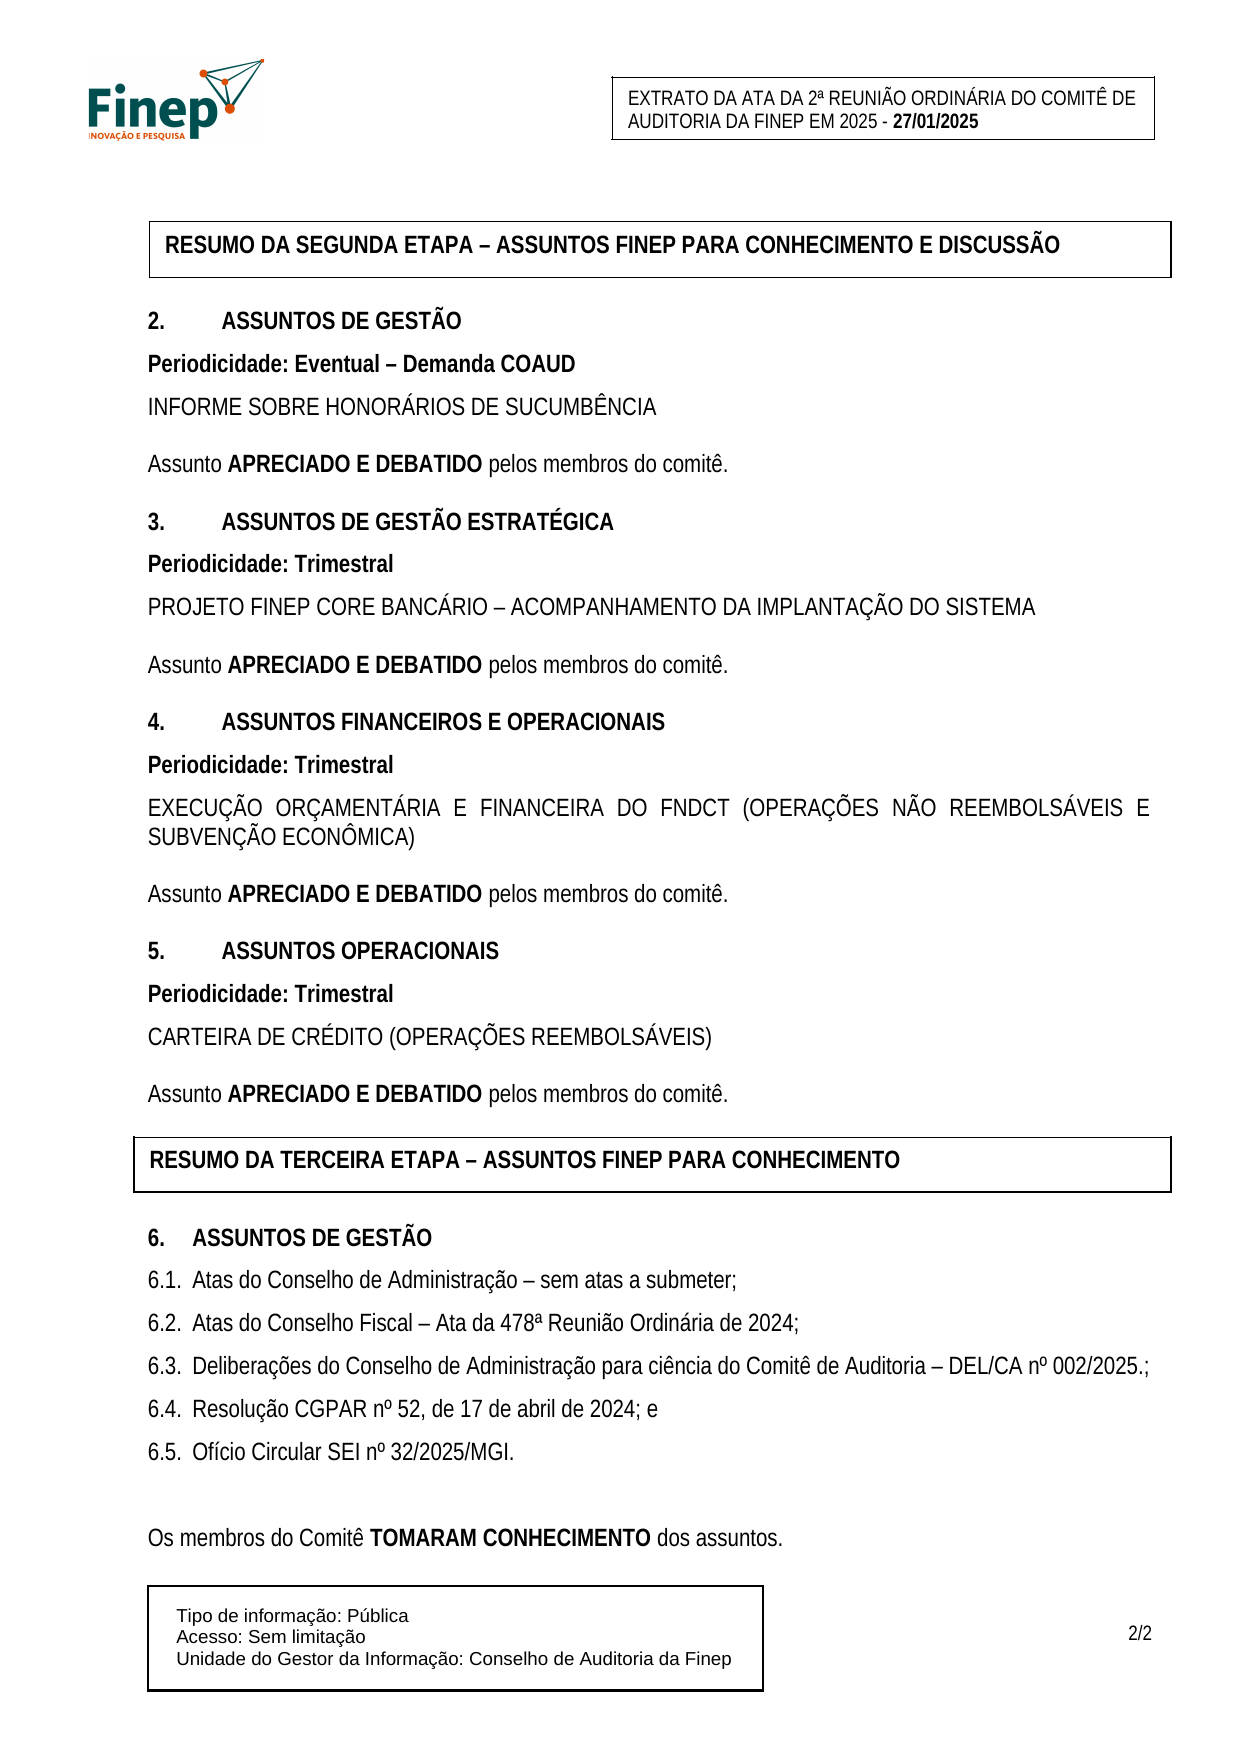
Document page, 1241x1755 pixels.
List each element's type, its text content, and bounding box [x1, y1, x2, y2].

text 4. ASSUNTOS FINANCEIROS E OPERACIONAIS [148, 707, 1152, 736]
text Tipo de informação: Pública [176, 1604, 741, 1626]
text Periodicidade: Eventual – Demanda COAUD [148, 349, 1152, 378]
text INFORME SOBRE HONORÁRIOS DE SUCUMBÊNCIA [148, 392, 1152, 421]
text Assunto APRECIADO E DEBATIDO pelos membros do comitê. [148, 449, 1152, 478]
text 6.1. Atas do Conselho de Administração – sem atas a submeter; [148, 1266, 1152, 1294]
text RESUMO DA SEGUNDA ETAPA – ASSUNTOS FINEP PARA CONHECIMENTO E DISCUSSÃO [165, 230, 1155, 258]
text Os membros do Comitê TOMARAM CONHECIMENTO dos assuntos. [148, 1523, 1152, 1552]
text Periodicidade: Trimestral [148, 979, 1152, 1008]
text RESUMO DA TERCEIRA ETAPA – ASSUNTOS FINEP PARA CONHECIMENTO [149, 1145, 1155, 1174]
text Assunto APRECIADO E DEBATIDO pelos membros do comitê. [148, 1079, 1152, 1108]
text Assunto APRECIADO E DEBATIDO pelos membros do comitê. [148, 879, 1152, 907]
text 5. ASSUNTOS OPERACIONAIS [148, 936, 1152, 965]
text EXECUÇÃO ORÇAMENTÁRIA E FINANCEIRA DO FNDCT (OPERAÇÕES NÃO REEMBOLSÁVEIS E SUBVENÇÃO ECONÔMICA) [148, 793, 1152, 850]
text 6. ASSUNTOS DE GESTÃO [148, 1223, 1152, 1251]
text 6.3. Deliberações do Conselho de Administração para ciência do Comitê de Auditoria – DEL/CA nº 002/2025.; [148, 1351, 1152, 1380]
text 6.5. Ofício Circular SEI nº 32/2025/MGI. [148, 1437, 1152, 1466]
text PROJETO FINEP CORE BANCÁRIO – ACOMPANHAMENTO DA IMPLANTAÇÃO DO SISTEMA [148, 592, 1152, 621]
text CARTEIRA DE CRÉDITO (OPERAÇÕES REEMBOLSÁVEIS) [148, 1022, 1152, 1051]
text [161, 1597, 756, 1684]
text 6.2. Atas do Conselho Fiscal – Ata da 478ª Reunião Ordinária de 2024; [148, 1308, 1152, 1337]
text Unidade do Gestor da Informação: Conselho de Auditoria da Finep [176, 1648, 741, 1669]
text Acesso: Sem limitação [176, 1626, 741, 1648]
text 6.4. Resolução CGPAR nº 52, de 17 de abril de 2024; e [148, 1394, 1152, 1423]
text Periodicidade: Trimestral [148, 549, 1152, 578]
text 3. ASSUNTOS DE GESTÃO ESTRATÉGICA [148, 507, 1152, 535]
text Assunto APRECIADO E DEBATIDO pelos membros do comitê. [148, 650, 1152, 678]
text 2. ASSUNTOS DE GESTÃO [148, 306, 1152, 335]
text Periodicidade: Trimestral [148, 750, 1152, 778]
